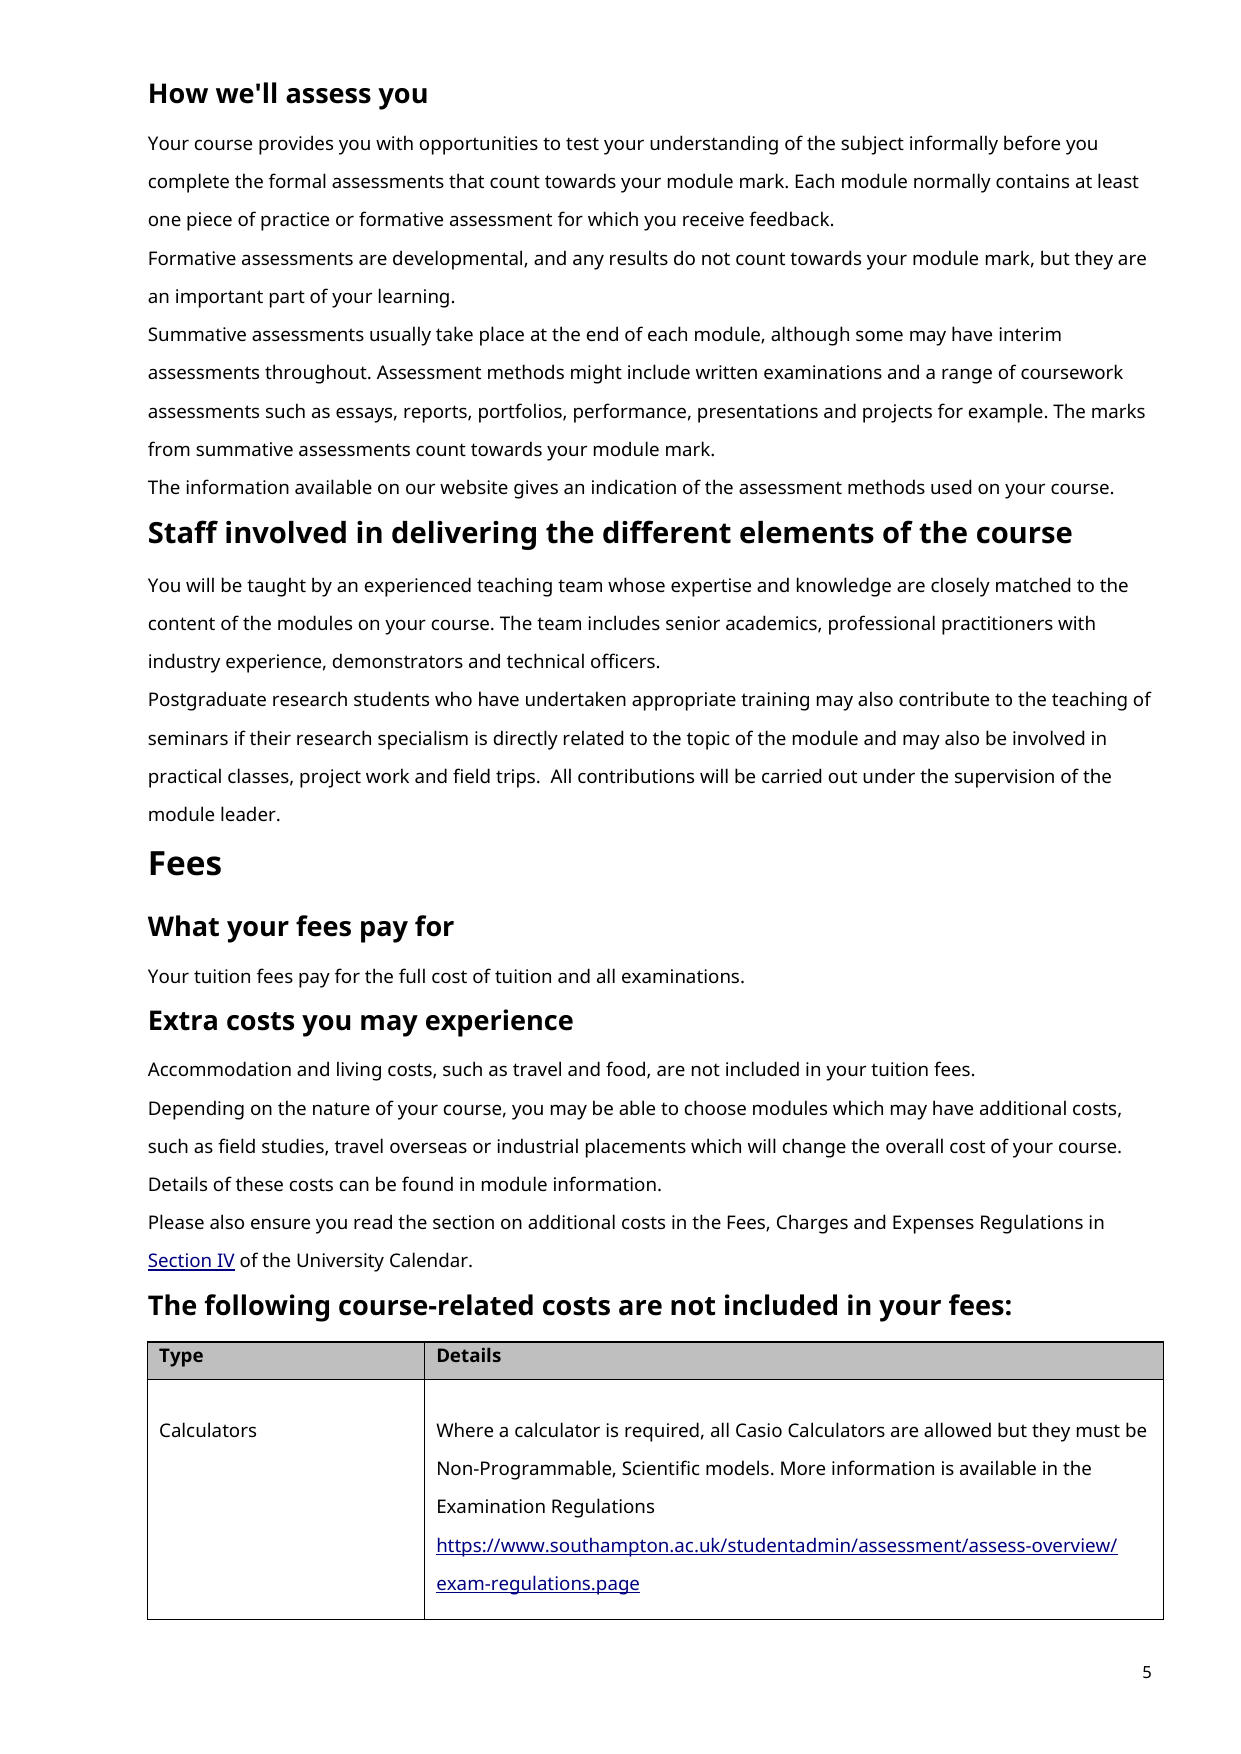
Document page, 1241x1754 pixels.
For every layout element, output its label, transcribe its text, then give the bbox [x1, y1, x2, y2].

text Your tuition fees pay for the full cost of tuition and all examinations. [148, 963, 1152, 989]
subtitle What your fees pay for [148, 908, 1152, 945]
text Depending on the nature of your course, you may be able to choose modules which may have additional costs, such as field studies, travel overseas or industrial placements which will change the overall cost of your course. Details of these costs can be found in module information. [148, 1095, 1152, 1197]
text You will be taught by an experienced teaching team whose expertise and knowledge are closely matched to the content of the modules on your course. The team includes senior academics, professional practitioners with industry experience, demonstrators and technical officers. [148, 572, 1152, 674]
table_header Type [148, 1343, 424, 1379]
table_cell Calculators [148, 1380, 424, 1619]
text Formative assessments are developmental, and any results do not count towards your module mark, but they are an important part of your learning. [148, 245, 1152, 309]
text The information available on our website gives an indication of the assessment methods used on your course. [148, 474, 1152, 500]
text Please also ensure you read the section on additional costs in the Fees, Charges and Expenses Regulations in Section IV of the University Calendar. [148, 1209, 1152, 1273]
table_cell Where a calculator is required, all Casio Calculators are allowed but they must be Non-Programmable, Scientific models. More information is available in the Examination Regulations https://www.southampton.ac.uk/studentadmin/assessment/assess-overview/exam-regulations.page [425, 1380, 1163, 1619]
subtitle Staff involved in delivering the different elements of the course [148, 513, 1152, 552]
text Your course provides you with opportunities to test your understanding of the subject informally before you complete the formal assessments that count towards your module mark. Each module normally contains at least one piece of practice or formative assessment for which you receive feedback. [148, 130, 1152, 232]
text Postgraduate research students who have undertaken appropriate training may also contribute to the teaching of seminars if their research specialism is directly related to the topic of the module and may also be involved in practical classes, project work and field trips. All contributions will be carried out under the supervision of the module leader. [148, 687, 1152, 827]
text Accommodation and living costs, such as travel and food, are not included in your tuition fees. [148, 1057, 1152, 1082]
text Summative assessments usually take place at the end of each module, although some may have interim assessments throughout. Assessment methods might include written examinations and a range of coursework assessments such as essays, reports, portfolios, performance, presentations and projects for example. The marks from summative assessments count towards your module mark. [148, 321, 1152, 462]
table_header Details [425, 1343, 1163, 1379]
subtitle The following course-related costs are not included in your fees: [148, 1286, 1152, 1323]
subtitle How we'll assess you [148, 75, 1152, 112]
subtitle Extra costs you may experience [148, 1001, 1152, 1038]
subtitle Fees [148, 840, 1152, 885]
